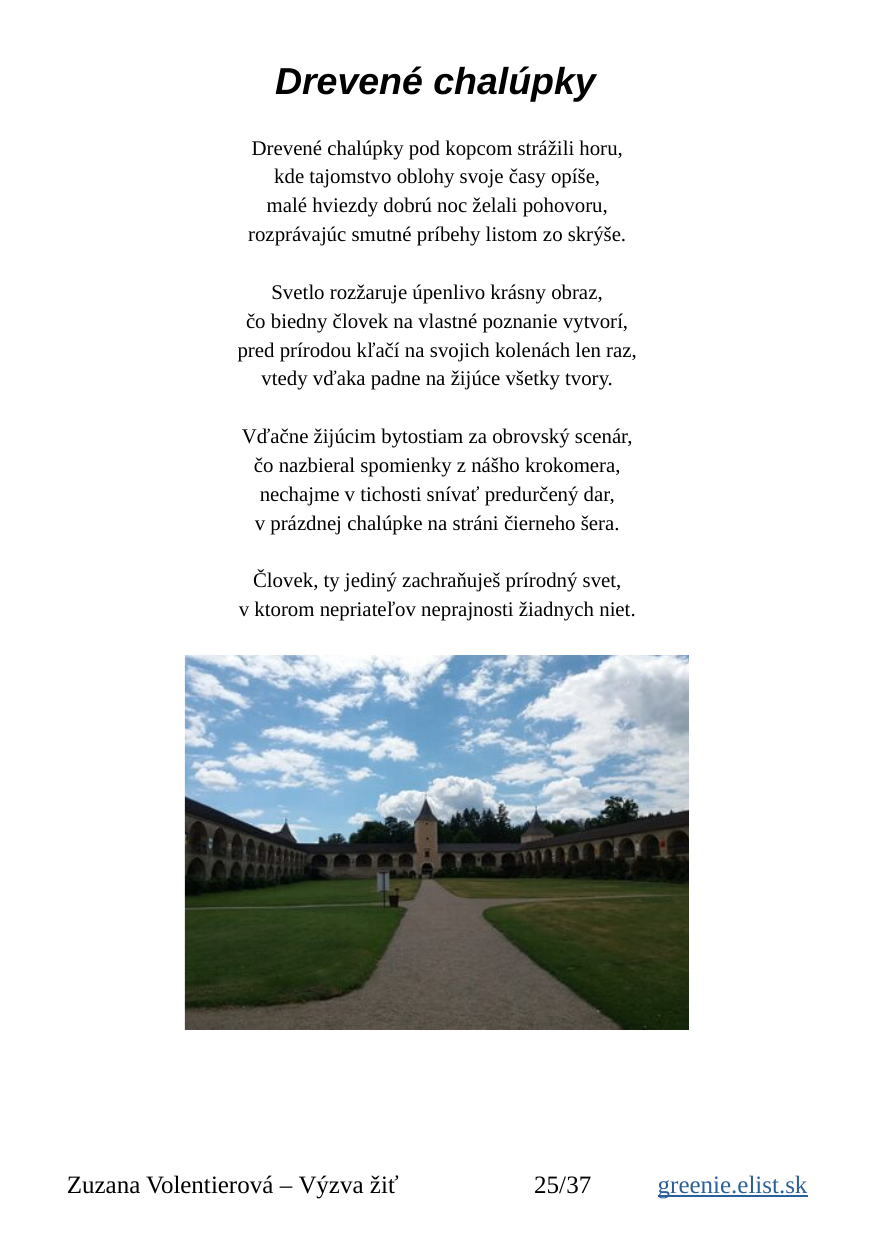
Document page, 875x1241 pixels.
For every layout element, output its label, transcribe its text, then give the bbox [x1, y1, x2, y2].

text v ktorom nepriateľov neprajnosti žiadnych niet. [41, 597, 833, 621]
text čo nazbieral spomienky z nášho krokomera, [41, 453, 833, 477]
text pred prírodou kľačí na svojich kolenách len raz, [41, 337, 833, 362]
subtitle Drevené chalúpky [41, 59, 833, 102]
text čo biedny človek na vlastné poznanie vytvorí, [41, 309, 833, 333]
text Drevené chalúpky pod kopcom strážili horu, [41, 136, 833, 159]
text Vďačne žijúcim bytostiam za obrovský scenár, [41, 424, 833, 448]
text nechajme v tichosti snívať predurčený dar, [41, 482, 833, 506]
text Svetlo rozžaruje úpenlivo krásny obraz, [41, 280, 833, 304]
text vtedy vďaka padne na žijúce všetky tvory. [41, 366, 833, 390]
picture [184, 655, 689, 1030]
text v prázdnej chalúpke na stráni čierneho šera. [41, 511, 833, 535]
text malé hviezdy dobrú noc želali pohovoru, [41, 193, 833, 217]
text kde tajomstvo oblohy svoje časy opíše, [41, 164, 833, 188]
text Človek, ty jediný zachraňuješ prírodný svet, [41, 568, 833, 592]
text rozprávajúc smutné príbehy listom zo skrýše. [41, 222, 833, 246]
